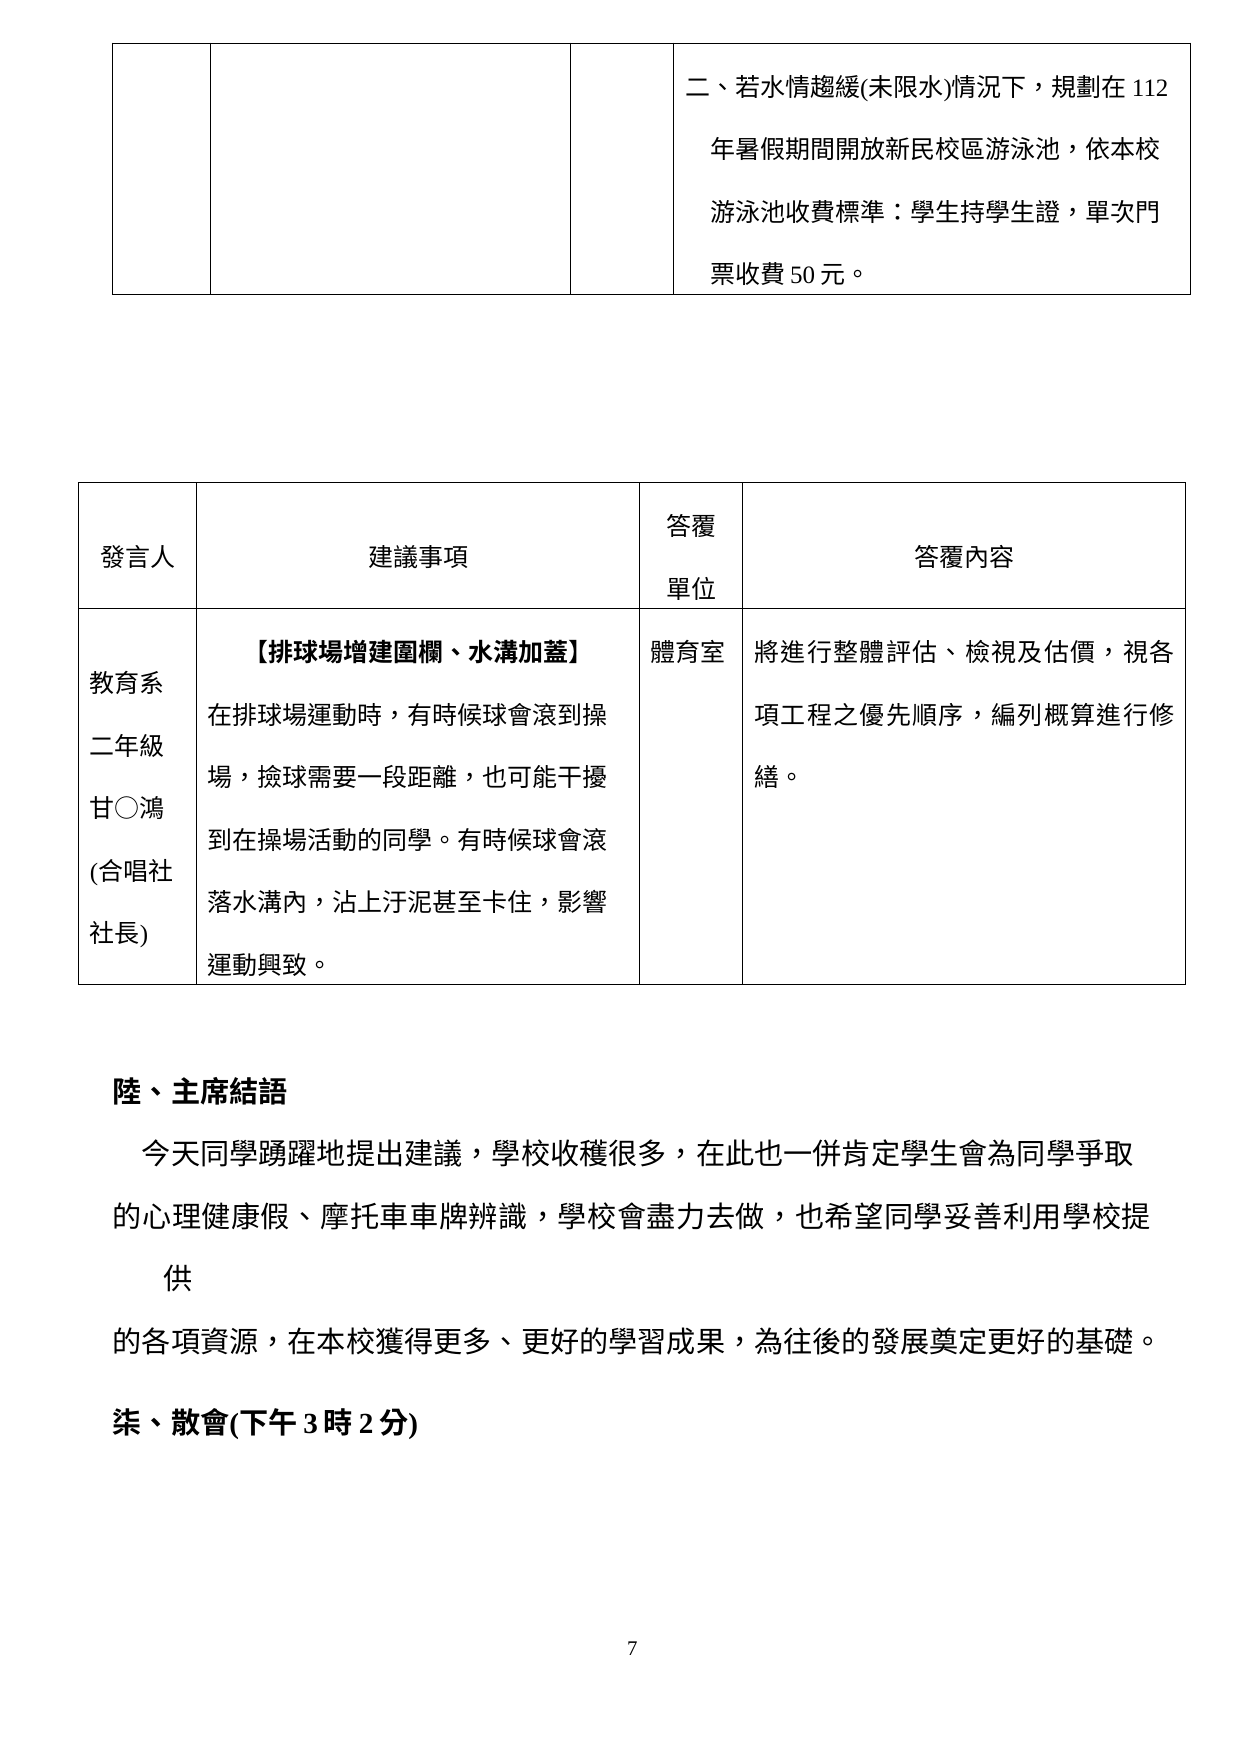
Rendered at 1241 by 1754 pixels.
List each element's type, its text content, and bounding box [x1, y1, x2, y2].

table_header 答覆內容 [743, 483, 1185, 608]
table_header 發言人 [79, 483, 196, 608]
text 陸、主席結語 [112, 1048, 1152, 1110]
text 今天同學踴躍地提出建議，學校收穫很多，在此也一併肯定學生會為同學爭取 [112, 1110, 1152, 1173]
text 的心理健康假、摩托車車牌辨識，學校會盡力去做，也希望同學妥善利用學校提供 [112, 1173, 1152, 1298]
table_cell 體育室 [640, 609, 742, 984]
table_cell 【排球場增建圍欄、水溝加蓋】 在排球場運動時，有時候球會滾到操場，撿球需要一段距離，也可能干擾到在操場活動的同學。有時候球會滾落水溝內，沾上汙泥甚至卡住，影響運動興致。 [197, 609, 639, 984]
table_cell [211, 44, 570, 293]
table_cell [571, 44, 673, 293]
table_header 建議事項 [197, 483, 639, 608]
text 柒、散會(下午3時2分) [112, 1379, 1152, 1441]
table_cell 教育系 二年級 甘○鴻(合唱社社長) [79, 609, 196, 984]
table_cell [113, 44, 210, 293]
table_cell 二、若水情趨緩(未限水)情況下，規劃在112 年暑假期間開放新民校區游泳池，依本校 游泳池收費標準：學生持學生證，單次門 票收費50元。 [674, 44, 1190, 293]
text 的各項資源，在本校獲得更多、更好的學習成果，為往後的發展奠定更好的基礎。 [112, 1298, 1152, 1360]
table_cell 將進行整體評估、檢視及估價，視各項工程之優先順序，編列概算進行修繕。 [743, 609, 1185, 984]
table_header 答覆 單位 [640, 483, 742, 608]
